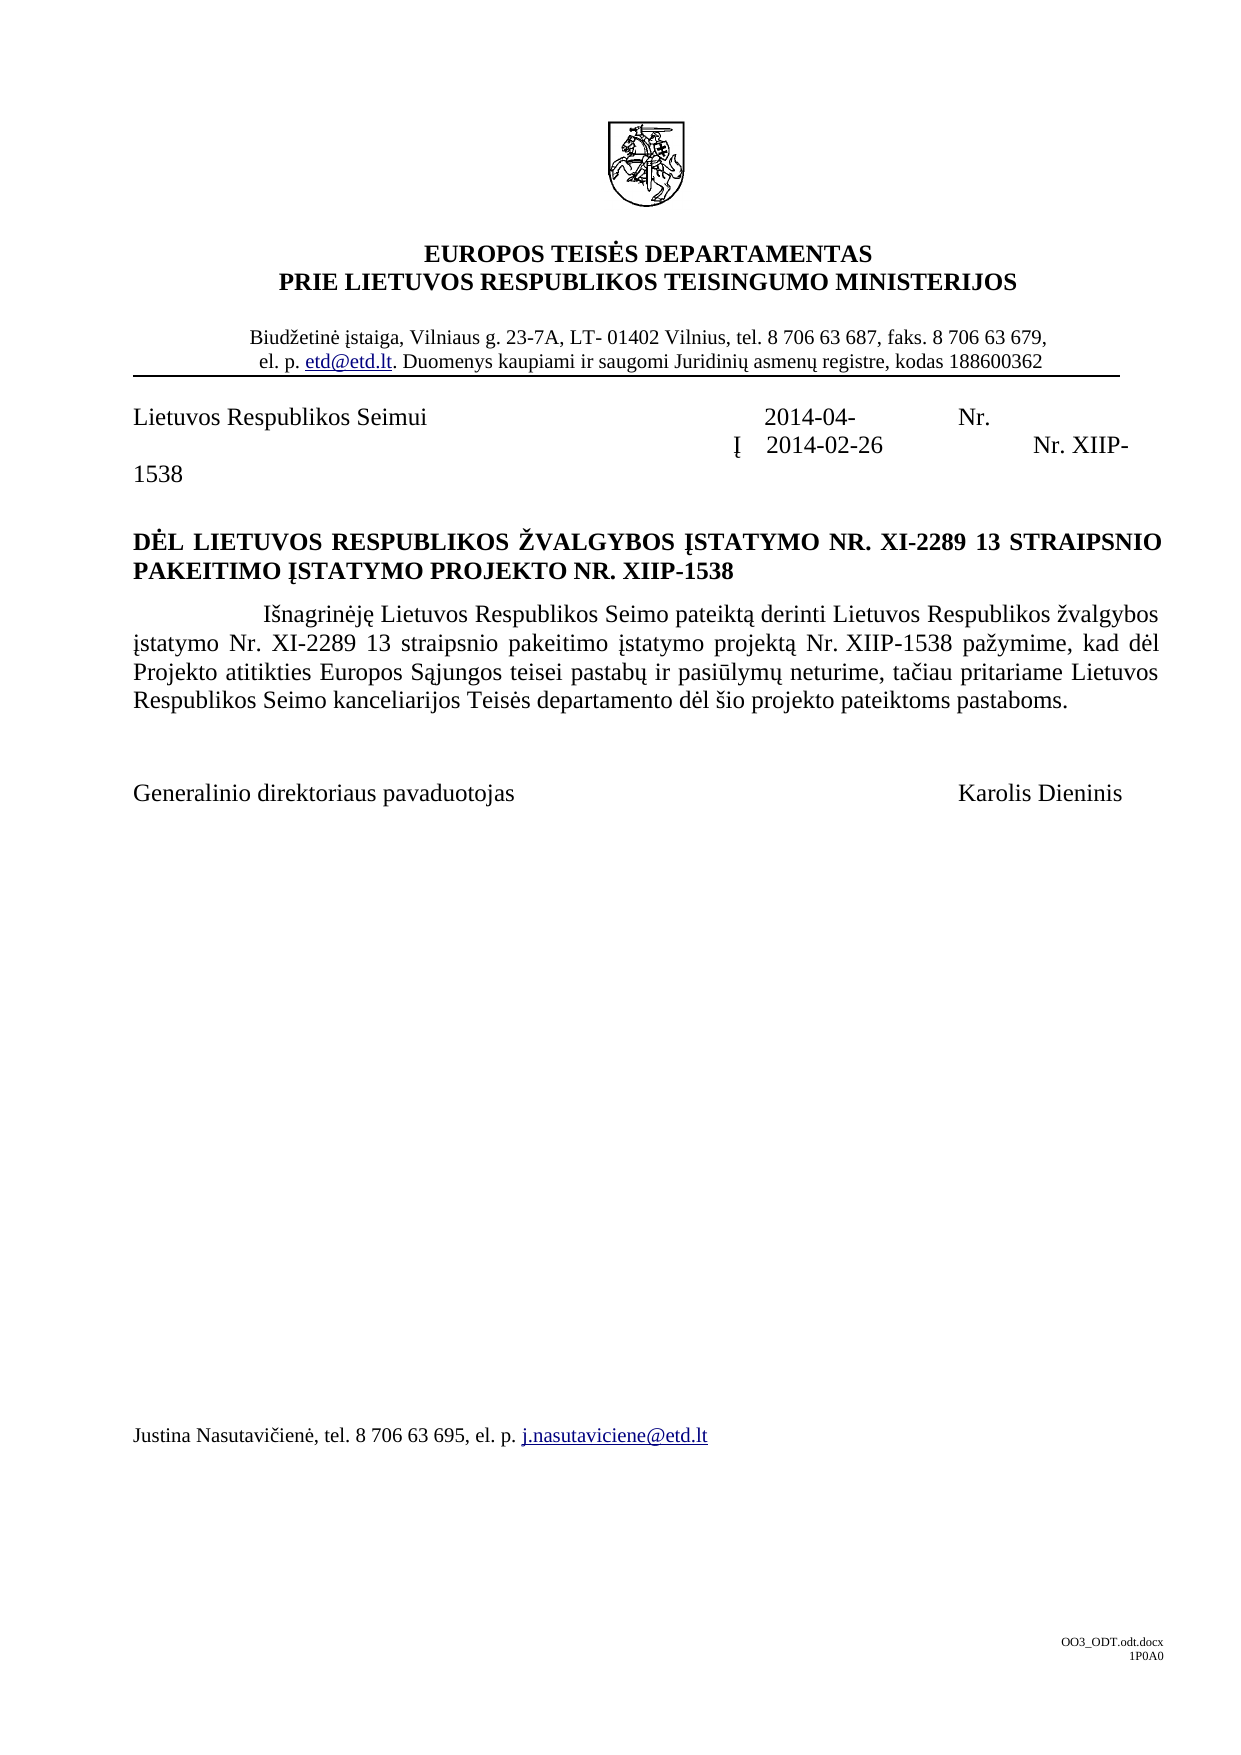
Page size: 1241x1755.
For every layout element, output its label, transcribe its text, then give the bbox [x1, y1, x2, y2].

text Justina Nasutavičienė, tel. 8 706 63 695, el. p. j.nasutaviciene@etd.lt [133, 1423, 1163, 1447]
text Lietuvos Respublikos Seimui 2014-04- Nr. [133, 402, 1163, 431]
text DĖL lietuvos respublikos Žvalgybos įstatymo Nr. XI-2289 13 straipsnio pakeitimo įstatymo projekto Nr. XIIP‑1538 [133, 527, 1163, 585]
text Generalinio direktoriaus pavaduotojas Karolis Dieninis [133, 778, 1163, 807]
text Išnagrinėję Lietuvos Respublikos Seimo pateiktą derinti Lietuvos Respublikos žvalgybos įstatymo Nr. XI-2289 13 straipsnio pakeitimo įstatymo projektą Nr. XIIP‑1538 pažymime, kad dėl Projekto atitikties Europos Sąjungos teisei pastabų ir pasiūlymų neturime, tačiau pritariame Lietuvos Respublikos Seimo kanceliarijos Teisės departamento dėl šio projekto pateiktoms pastaboms. [133, 599, 1159, 714]
text Į 2014-02-26 Nr. XIIP-1538 [133, 431, 1163, 488]
